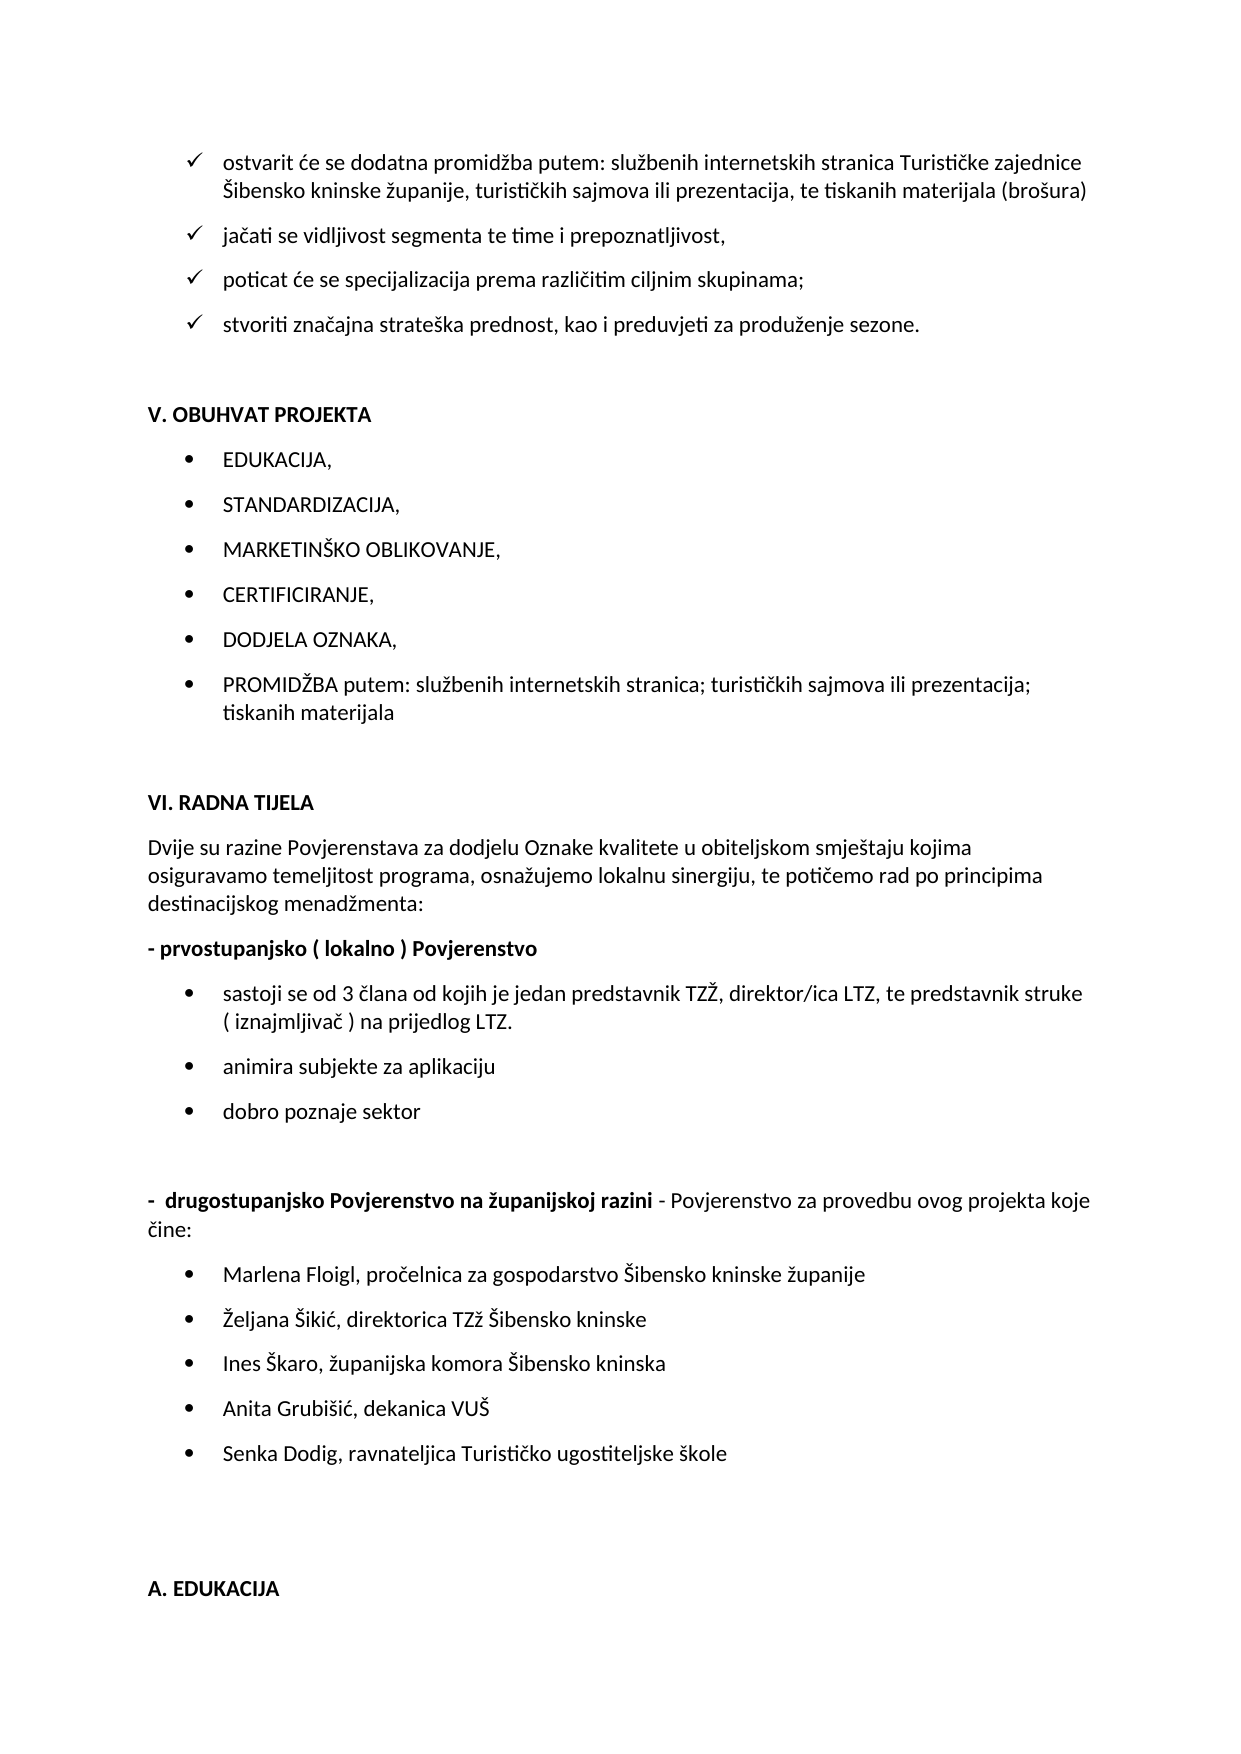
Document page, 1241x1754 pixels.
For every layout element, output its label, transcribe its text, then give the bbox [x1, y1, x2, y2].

list EDUKACIJA, [185, 445, 1093, 473]
list animira subjekte za aplikaciju [185, 1052, 1093, 1080]
list stvoriti značajna strateška prednost, kao i preduvjeti za produženje sezone. [185, 311, 1093, 338]
text A. EDUKACIJA [148, 1574, 1093, 1602]
list dobro poznaje sektor [185, 1097, 1093, 1125]
text - prvostupanjsko ( lokalno ) Povjerenstvo [148, 934, 1093, 962]
text Dvije su razine Povjerenstava za dodjelu Oznake kvalitete u obiteljskom smještaju kojima osiguravamo temeljitost programa, osnažujemo lokalnu sinergiju, te potičemo rad po principima destinacijskog menadžmenta: [148, 833, 1093, 917]
list jačati se vidljivost segmenta te time i prepoznatljivost, [185, 221, 1093, 249]
text V. OBUHVAT PROJEKTA [148, 400, 1093, 428]
list CERTIFICIRANJE, [185, 580, 1093, 608]
list DODJELA OZNAKA, [185, 625, 1093, 653]
list Marlena Floigl, pročelnica za gospodarstvo Šibensko kninske županije [185, 1260, 1093, 1288]
list MARKETINŠKO OBLIKOVANJE, [185, 535, 1093, 563]
list poticat će se specijalizacija prema različitim ciljnim skupinama; [185, 266, 1093, 294]
list Ines Škaro, županijska komora Šibensko kninska [185, 1349, 1093, 1378]
list Anita Grubišić, dekanica VUŠ [185, 1394, 1093, 1422]
text VI. RADNA TIJELA [148, 788, 1093, 816]
list STANDARDIZACIJA, [185, 490, 1093, 518]
text - drugostupanjsko Povjerenstvo na županijskoj razini - Povjerenstvo za provedbu ovog projekta koje čine: [148, 1187, 1093, 1243]
list ostvarit će se dodatna promidžba putem: službenih internetskih stranica Turističke zajednice Šibensko kninske županije, turističkih sajmova ili prezentacija, te tiskanih materijala (brošura) [185, 148, 1093, 204]
list sastoji se od 3 člana od kojih je jedan predstavnik TZŽ, direktor/ica LTZ, te predstavnik struke ( iznajmljivač ) na prijedlog LTZ. [185, 979, 1093, 1035]
list PROMIDŽBA putem: službenih internetskih stranica; turističkih sajmova ili prezentacija; tiskanih materijala [185, 670, 1093, 726]
list Željana Šikić, direktorica TZž Šibensko kninske [185, 1305, 1093, 1333]
list Senka Dodig, ravnateljica Turističko ugostiteljske škole [185, 1439, 1093, 1467]
